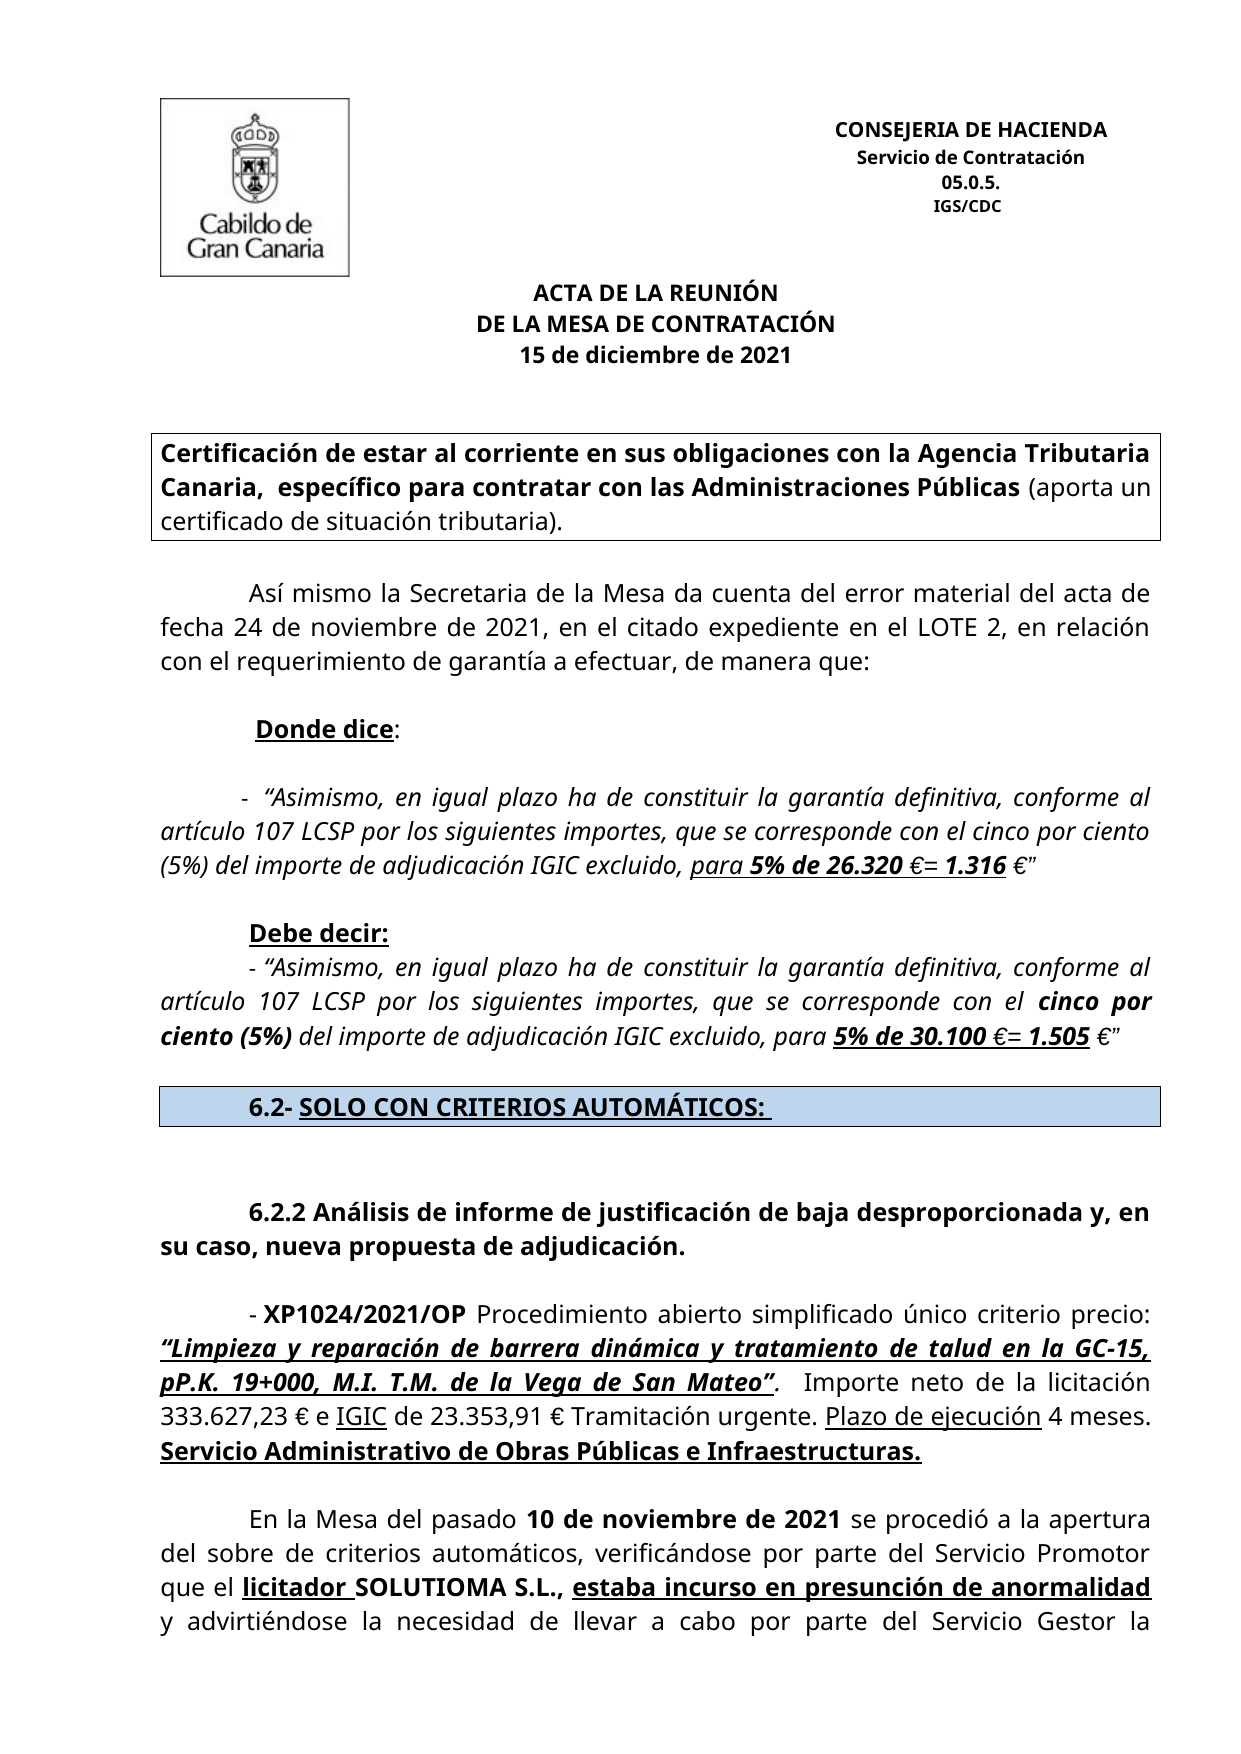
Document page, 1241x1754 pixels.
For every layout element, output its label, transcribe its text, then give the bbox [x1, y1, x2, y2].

text Así mismo la Secretaria de la Mesa da cuenta del error material del acta de fecha 24 de noviembre de 2021, en el citado expediente en el LOTE 2, en relación con el requerimiento de garantía a efectuar, de manera que: [160, 575, 1152, 677]
text 6.2- SOLO CON CRITERIOS AUTOMÁTICOS: [160, 1087, 1160, 1126]
text Donde dice: [160, 712, 1152, 746]
text Certificación de estar al corriente en sus obligaciones con la Agencia Tributaria Canaria, específico para contratar con las Administraciones Públicas (aporta un certificado de situación tributaria). [152, 434, 1160, 540]
text 6.2.2 Análisis de informe de justificación de baja desproporcionada y, en su caso, nueva propuesta de adjudicación. [160, 1195, 1152, 1263]
list XP1024/2021/OP Procedimiento abierto simplificado único criterio precio: “Limpieza y reparación de barrera dinámica y tratamiento de talud en la GC-15, pP.K. 19+000, M.I. T.M. de la Vega de San Mateo”. Importe neto de la licitación 333.627,23 € e IGIC de 23.353,91 € Tramitación urgente. Plazo de ejecución 4 meses. Servicio Administrativo de Obras Públicas e Infraestructuras. [160, 1297, 1152, 1467]
picture [160, 98, 350, 277]
text Debe decir: [160, 916, 1152, 950]
text En la Mesa del pasado 10 de noviembre de 2021 se procedió a la apertura del sobre de criterios automáticos, verificándose por parte del Servicio Promotor que el licitador SOLUTIOMA S.L., estaba incurso en presunción de anormalidad y advirtiéndose la necesidad de llevar a cabo por parte del Servicio Gestor la [160, 1501, 1152, 1637]
list “Asimismo, en igual plazo ha de constituir la garantía definitiva, conforme al artículo 107 LCSP por los siguientes importes, que se corresponde con el cinco por ciento (5%) del importe de adjudicación IGIC excluido, para 5% de 30.100 €= 1.505 €” [160, 950, 1152, 1052]
list “Asimismo, en igual plazo ha de constituir la garantía definitiva, conforme al artículo 107 LCSP por los siguientes importes, que se corresponde con el cinco por ciento (5%) del importe de adjudicación IGIC excluido, para 5% de 26.320 €= 1.316 €” [160, 780, 1152, 882]
